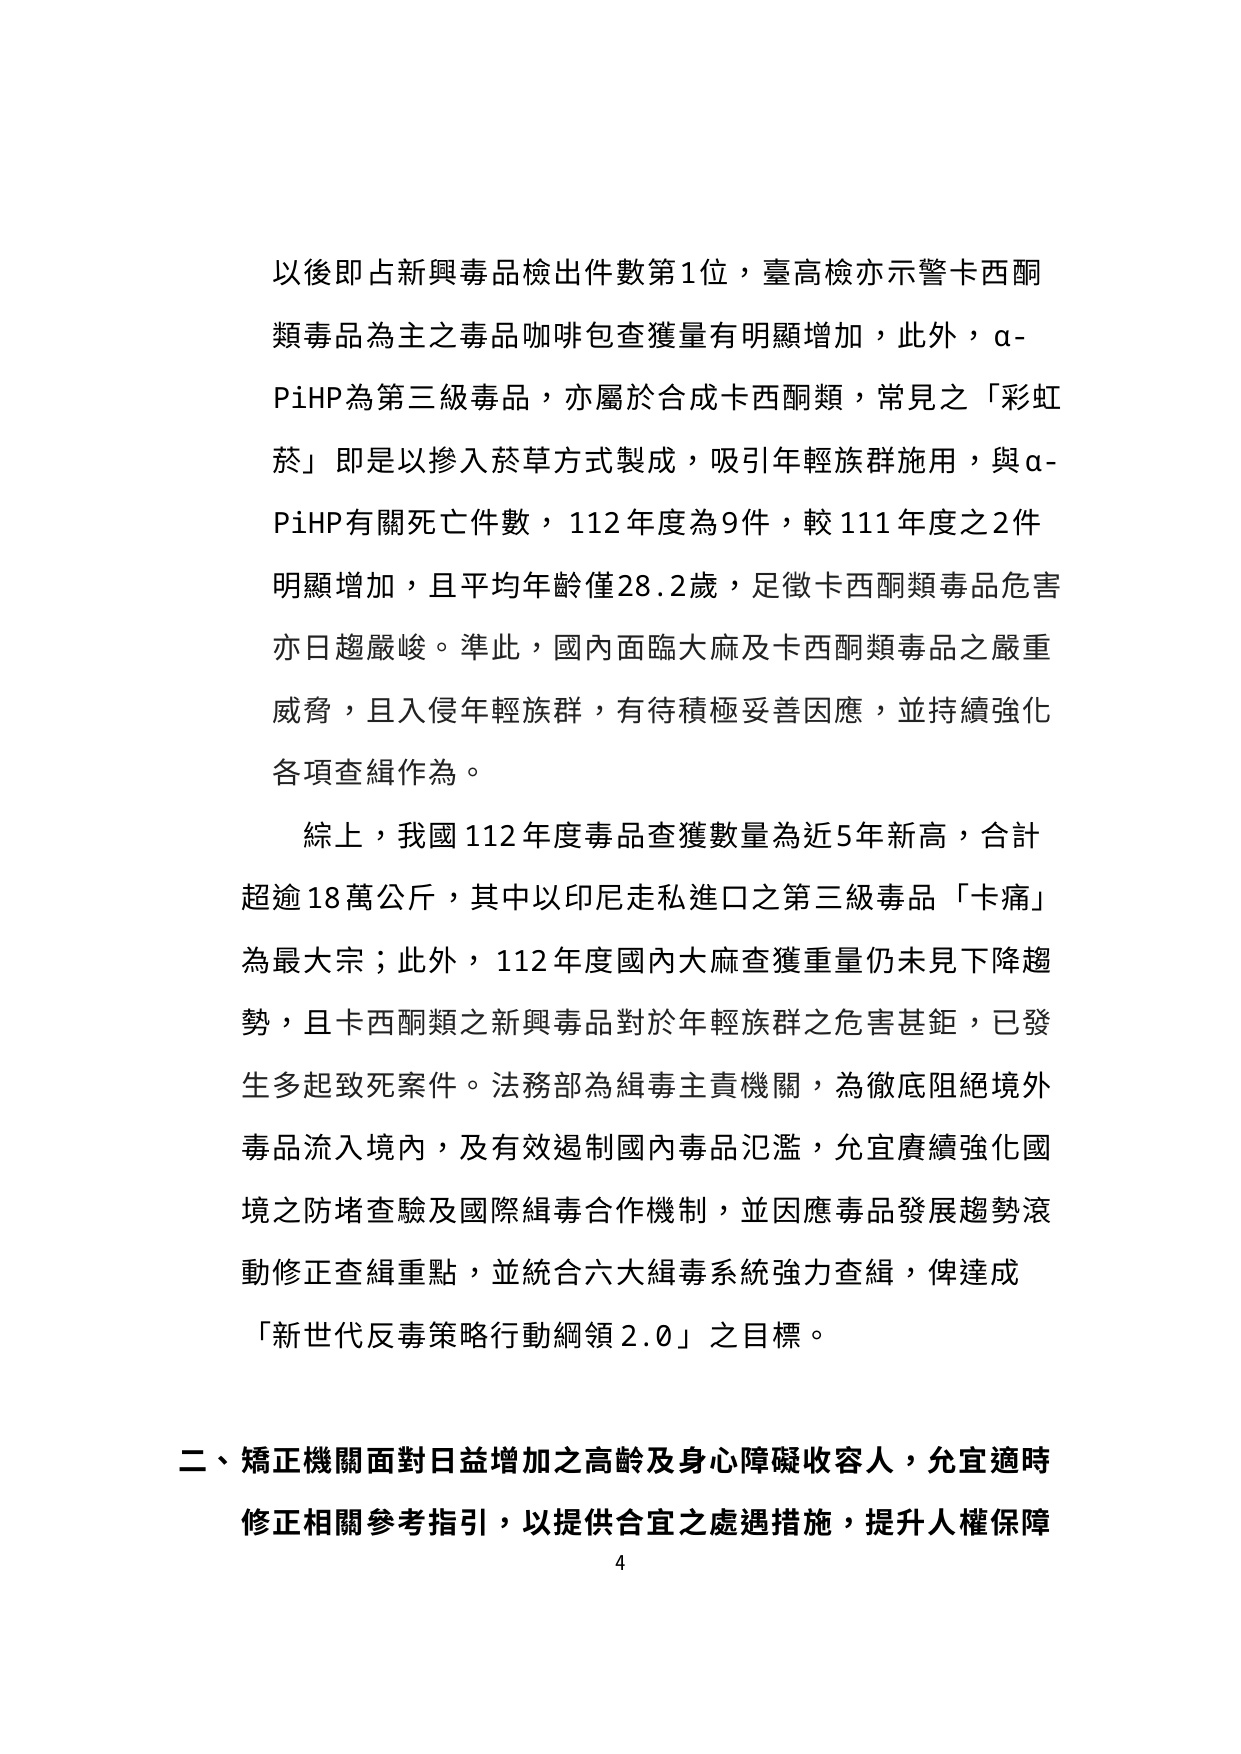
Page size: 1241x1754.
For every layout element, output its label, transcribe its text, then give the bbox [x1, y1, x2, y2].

text 以後即占新興毒品檢出件數第1位，臺高檢亦示警卡西酮類毒品為主之毒品咖啡包查獲量有明顯增加，此外，α-PiHP為第三級毒品，亦屬於合成卡西酮類，常見之「彩虹菸」即是以摻入菸草方式製成，吸引年輕族群施用，與α-PiHP有關死亡件數，112年度為9件，較111年度之2件明顯增加，且平均年齡僅28.2歲，足徵卡西酮類毒品危害亦日趨嚴峻。準此，國內面臨大麻及卡西酮類毒品之嚴重威脅，且入侵年輕族群，有待積極妥善因應，並持續強化各項查緝作為。 [266, 229, 1063, 792]
text 綜上，我國112年度毒品查獲數量為近5年新高，合計超逾18萬公斤，其中以印尼走私進口之第三級毒品「卡痛」為最大宗；此外，112年度國內大麻查獲重量仍未見下降趨勢，且卡西酮類之新興毒品對於年輕族群之危害甚鉅，已發生多起致死案件。法務部為緝毒主責機關，為徹底阻絕境外毒品流入境內，及有效遏制國內毒品氾濫，允宜賡續強化國境之防堵查驗及國際緝毒合作機制，並因應毒品發展趨勢滾動修正查緝重點，並統合六大緝毒系統強力查緝，俾達成「新世代反毒策略行動綱領2.0」之目標。 [236, 792, 1063, 1354]
text 二、矯正機關面對日益增加之高齡及身心障礙收容人，允宜適時修正相關參考指引，以提供合宜之處遇措施，提升人權保障 [177, 1417, 1063, 1542]
